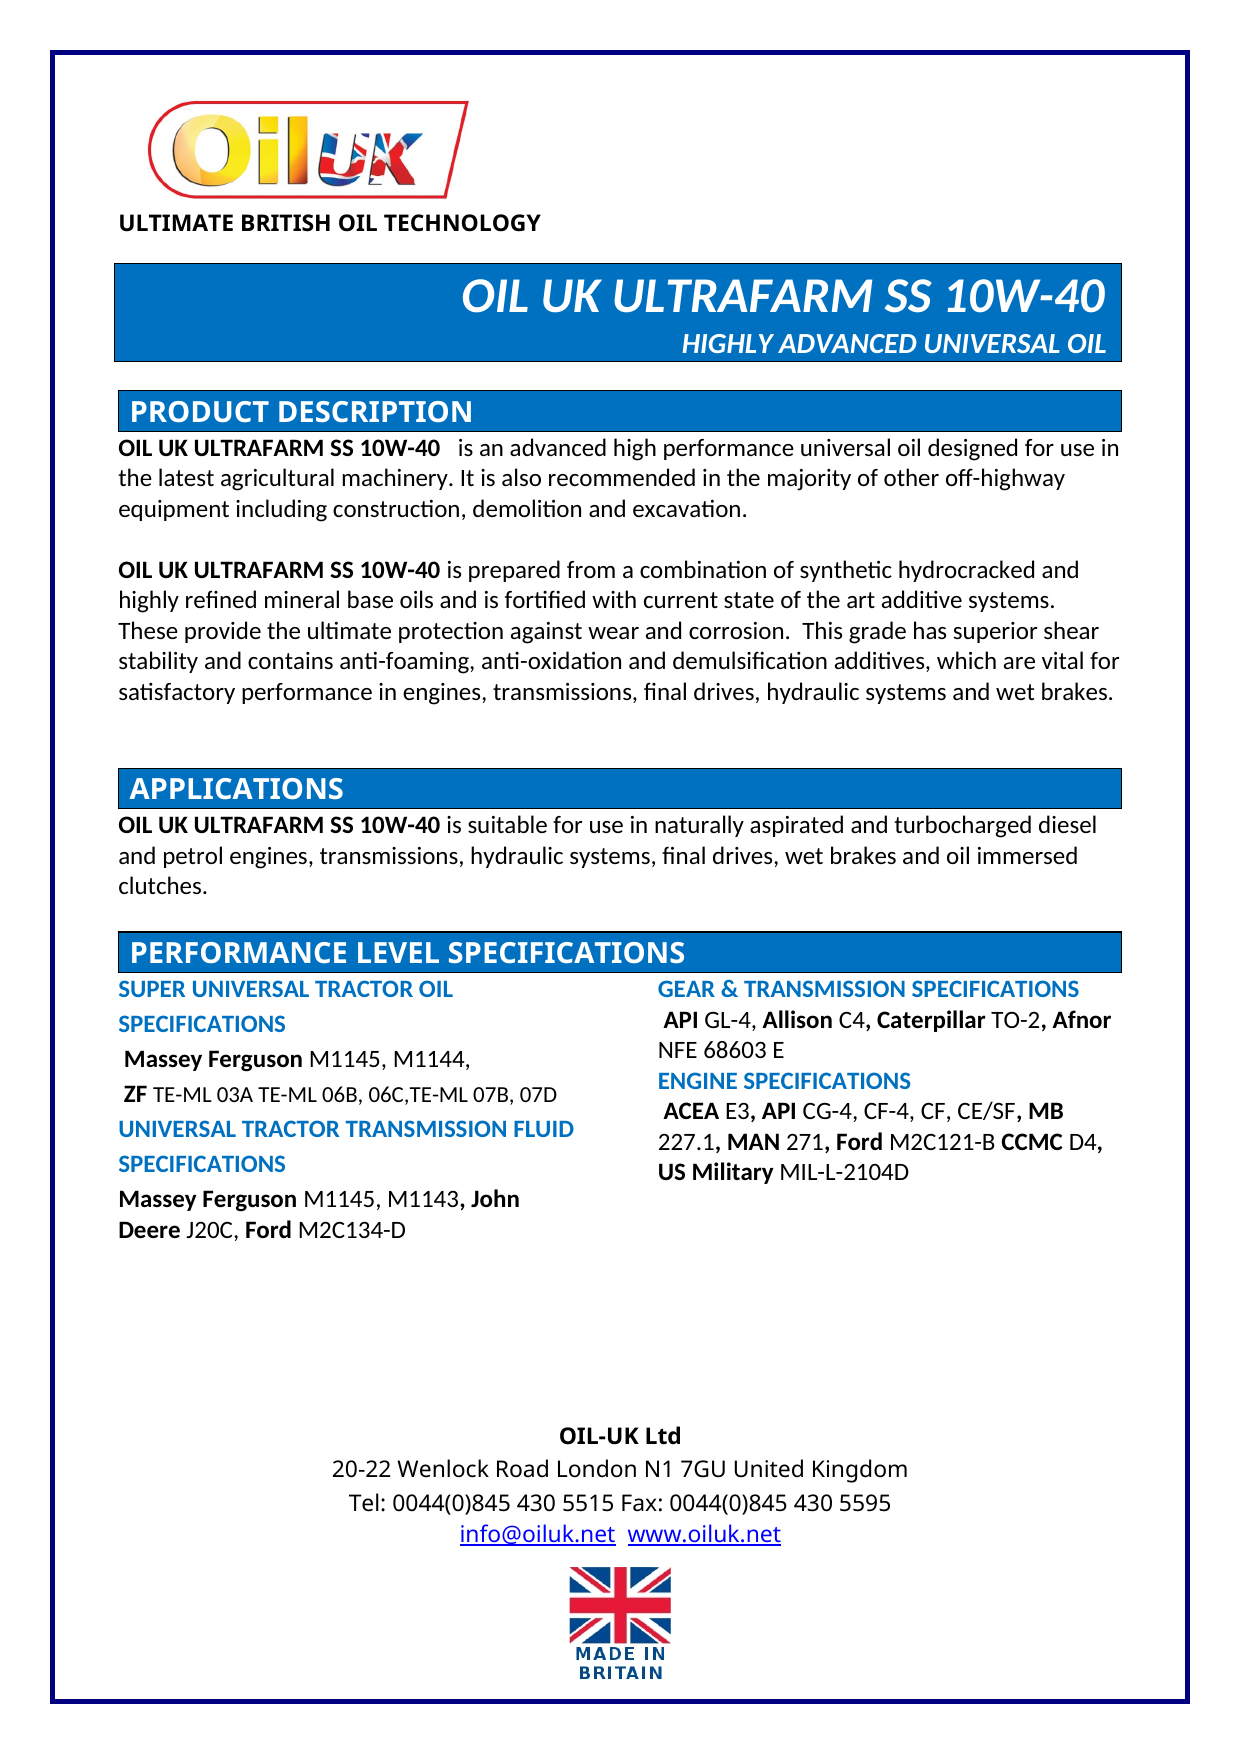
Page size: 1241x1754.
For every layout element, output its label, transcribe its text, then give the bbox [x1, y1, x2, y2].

text ENGINE SPECIFICATIONS [658, 1065, 1122, 1095]
text OIL UK ULTRAFARM SS 10W-40 is suitable for use in naturally aspirated and turbocharged diesel and petrol engines, transmissions, hydraulic systems, final drives, wet brakes and oil immersed clutches. [118, 809, 1122, 901]
table_header PERFORMANCE LEVEL SPECIFICATIONS [119, 933, 1121, 972]
text GEAR & TRANSMISSION SPECIFICATIONS [658, 973, 1122, 1004]
text ZF TE-ML 03A TE-ML 06B, 06C,TE-ML 07B, 07D [118, 1078, 583, 1109]
text UNIVERSAL TRACTOR TRANSMISSION FLUID SPECIFICATIONS [118, 1113, 583, 1179]
text SUPER UNIVERSAL TRACTOR OIL SPECIFICATIONS [118, 973, 583, 1039]
text OIL UK ULTRAFARM SS 10W-40 is an advanced high performance universal oil designed for use in the latest agricultural machinery. It is also recommended in the majority of other off-highway equipment including construction, demolition and excavation. [118, 432, 1122, 523]
text Massey Ferguson M1145, M1144, [118, 1043, 583, 1074]
text ACEA E3, API CG-4, CF-4, CF, CE/SF, MB 227.1, MAN 271, Ford M2C121-B CCMC D4, [658, 1095, 1122, 1156]
table_header PRODUCT DESCRIPTION [119, 391, 1121, 431]
text US Military MIL-L-2104D [658, 1156, 1122, 1187]
text Massey Ferguson M1145, M1143, John Deere J20C, Ford M2C134-D [118, 1183, 583, 1244]
text OIL UK ULTRAFARM SS 10W-40 is prepared from a combination of synthetic hydrocracked and highly refined mineral base oils and is fortified with current state of the art additive systems. These provide the ultimate protection against wear and corrosion. This grade has superior shear stability and contains anti-foaming, anti-oxidation and demulsification additives, which are vital for satisfactory performance in engines, transmissions, final drives, hydraulic systems and wet brakes. [118, 554, 1122, 707]
table_header APPLICATIONS [119, 769, 1121, 808]
text API GL-4, Allison C4, Caterpillar TO-2, Afnor NFE 68603 E [658, 1004, 1122, 1065]
